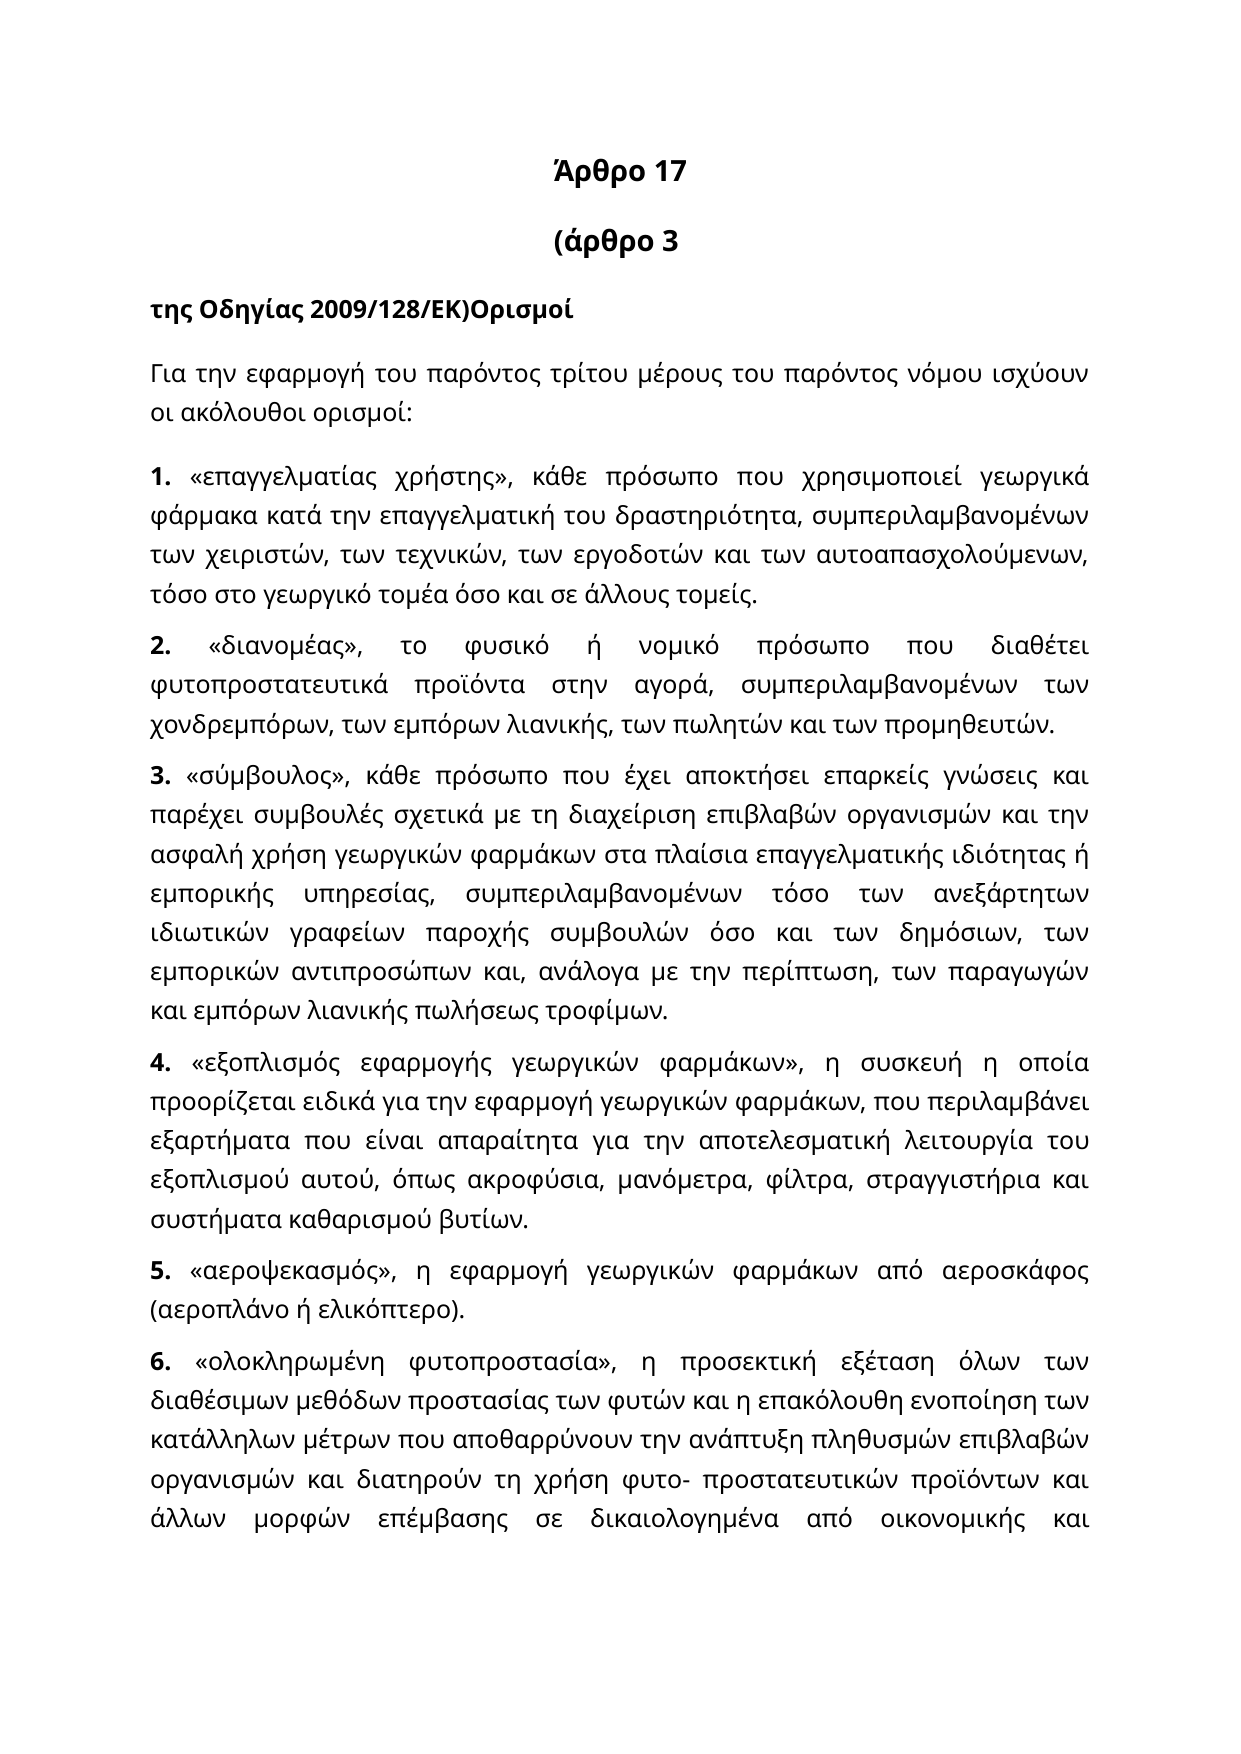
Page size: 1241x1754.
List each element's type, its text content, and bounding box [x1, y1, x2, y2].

text 6. «ολοκληρωμένη φυτοπροστασία», η προσεκτική εξέταση όλων των διαθέσιμων μεθόδων προστασίας των φυτών και η επακόλουθη ενοποίηση των κατάλληλων μέτρων που αποθαρρύνουν την ανάπτυξη πληθυσμών επιβλαβών οργανισμών και διατηρούν τη χρήση φυτο- προστατευτικών προϊόντων και άλλων μορφών επέμβασης σε δικαιολογημένα από οικονομικής και [150, 1344, 1090, 1534]
subtitle (άρθρο 3 [150, 221, 1090, 260]
text 5. «αεροψεκασμός», η εφαρμογή γεωργικών φαρμάκων από αεροσκάφος (αεροπλάνο ή ελικόπτερο). [150, 1253, 1090, 1326]
text της Οδηγίας 2009/128/ΕΚ)Ορισμοί [150, 291, 1090, 325]
text 3. «σύμβουλος», κάθε πρόσωπο που έχει αποκτήσει επαρκείς γνώσεις και παρέχει συμβουλές σχετικά με τη διαχείριση επιβλαβών οργανισμών και την ασφαλή χρήση γεωργικών φαρμάκων στα πλαίσια επαγγελματικής ιδιότητας ή εμπορικής υπηρεσίας, συμπεριλαμβανομένων τόσο των ανεξάρτητων ιδιωτικών γραφείων παροχής συμβουλών όσο και των δημόσιων, των εμπορικών αντιπροσώπων και, ανάλογα με την περίπτωση, των παραγωγών και εμπόρων λιανικής πωλήσεως τροφίμων. [150, 758, 1090, 1027]
text 2. «διανομέας», το φυσικό ή νομικό πρόσωπο που διαθέτει φυτοπροστατευτικά προϊόντα στην αγορά, συμπεριλαμβανομένων των χονδρεμπόρων, των εμπόρων λιανικής, των πωλητών και των προμηθευτών. [150, 628, 1090, 740]
subtitle Άρθρο 17 [150, 150, 1090, 190]
text Για την εφαρμογή του παρόντος τρίτου μέρους του παρόντος νόμου ισχύουν οι ακόλουθοι ορισμοί: [150, 355, 1090, 429]
text 1. «επαγγελματίας χρήστης», κάθε πρόσωπο που χρησιμοποιεί γεωργικά φάρμακα κατά την επαγγελματική του δραστηριότητα, συμπεριλαμβανομένων των χειριστών, των τεχνικών, των εργοδοτών και των αυτοαπασχολούμενων, τόσο στο γεωργικό τομέα όσο και σε άλλους τομείς. [150, 459, 1090, 610]
text 4. «εξοπλισμός εφαρμογής γεωργικών φαρμάκων», η συσκευή η οποία προορίζεται ειδικά για την εφαρμογή γεωργικών φαρμάκων, που περιλαμβάνει εξαρτήματα που είναι απαραίτητα για την αποτελεσματική λειτουργία του εξοπλισμού αυτού, όπως ακροφύσια, μανόμετρα, φίλτρα, στραγγιστήρια και συστήματα καθαρισμού βυτίων. [150, 1044, 1090, 1235]
